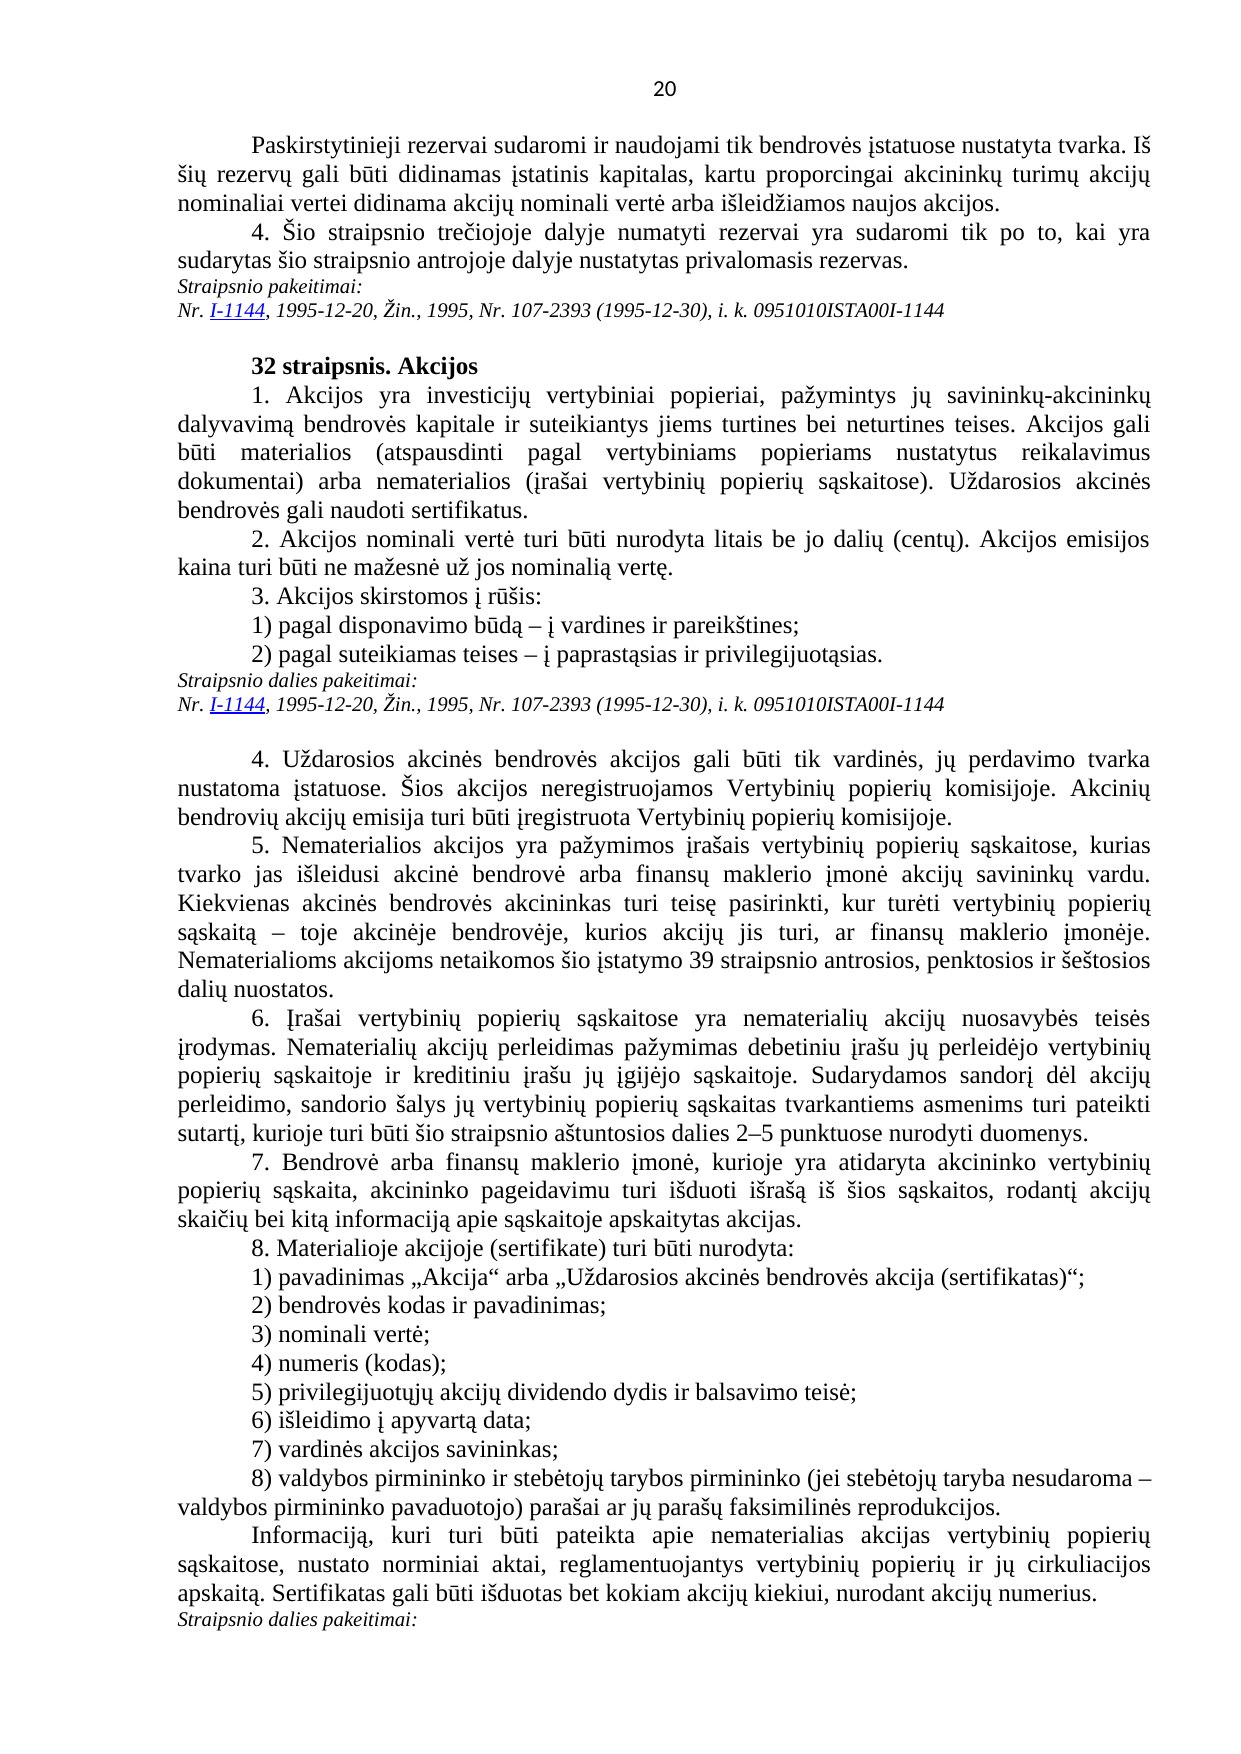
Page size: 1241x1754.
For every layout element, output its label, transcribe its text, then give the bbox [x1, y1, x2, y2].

text 4) numeris (kodas); [177, 1348, 1152, 1377]
text Nr. I-1144, 1995-12-20, Žin., 1995, Nr. 107-2393 (1995-12-30), i. k. 0951010ISTA00I-1144 [177, 298, 1152, 322]
text Paskirstytinieji rezervai sudaromi ir naudojami tik bendrovės įstatuose nustatyta tvarka. Iš šių rezervų gali būti didinamas įstatinis kapitalas, kartu proporcingai akcininkų turimų akcijų nominaliai vertei didinama akcijų nominali vertė arba išleidžiamos naujos akcijos. [177, 131, 1152, 217]
text 2) pagal suteikiamas teises – į paprastąsias ir privilegijuotąsias. [177, 639, 1152, 667]
text 32 straipsnis. Akcijos [177, 351, 1152, 380]
text 4. Šio straipsnio trečiojoje dalyje numatyti rezervai yra sudaromi tik po to, kai yra sudarytas šio straipsnio antrojoje dalyje nustatytas privalomasis rezervas. [177, 217, 1152, 274]
text 7) vardinės akcijos savininkas; [177, 1434, 1152, 1463]
text 5) privilegijuotųjų akcijų dividendo dydis ir balsavimo teisė; [177, 1377, 1152, 1406]
text 8) valdybos pirmininko ir stebėtojų tarybos pirmininko (jei stebėtojų taryba nesudaroma – valdybos pirmininko pavaduotojo) parašai ar jų parašų faksimilinės reprodukcijos. [177, 1463, 1152, 1521]
text 1. Akcijos yra investicijų vertybiniai popieriai, pažymintys jų savininkų-akcininkų dalyvavimą bendrovės kapitale ir suteikiantys jiems turtines bei neturtines teises. Akcijos gali būti materialios (atspausdinti pagal vertybiniams popieriams nustatytus reikalavimus dokumentai) arba nematerialios (įrašai vertybinių popierių sąskaitose). Uždarosios akcinės bendrovės gali naudoti sertifikatus. [177, 380, 1152, 524]
text Nr. I-1144, 1995-12-20, Žin., 1995, Nr. 107-2393 (1995-12-30), i. k. 0951010ISTA00I-1144 [177, 692, 1152, 716]
text 2) bendrovės kodas ir pavadinimas; [177, 1291, 1152, 1319]
text 3. Akcijos skirstomos į rūšis: [177, 581, 1152, 610]
text 3) nominali vertė; [177, 1319, 1152, 1348]
text 5. Nematerialios akcijos yra pažymimos įrašais vertybinių popierių sąskaitose, kurias tvarko jas išleidusi akcinė bendrovė arba finansų maklerio įmonė akcijų savininkų vardu. Kiekvienas akcinės bendrovės akcininkas turi teisę pasirinkti, kur turėti vertybinių popierių sąskaitą – toje akcinėje bendrovėje, kurios akcijų jis turi, ar finansų maklerio įmonėje. Nematerialioms akcijoms netaikomos šio įstatymo 39 straipsnio antrosios, penktosios ir šeštosios dalių nuostatos. [177, 831, 1152, 1003]
text Straipsnio dalies pakeitimai: [177, 1607, 1152, 1631]
text 8. Materialioje akcijoje (sertifikate) turi būti nurodyta: [177, 1233, 1152, 1262]
text 6) išleidimo į apyvartą data; [177, 1406, 1152, 1434]
text Informaciją, kuri turi būti pateikta apie nematerialias akcijas vertybinių popierių sąskaitose, nustato norminiai aktai, reglamentuojantys vertybinių popierių ir jų cirkuliacijos apskaitą. Sertifikatas gali būti išduotas bet kokiam akcijų kiekiui, nurodant akcijų numerius. [177, 1521, 1152, 1607]
text 4. Uždarosios akcinės bendrovės akcijos gali būti tik vardinės, jų perdavimo tvarka nustatoma įstatuose. Šios akcijos neregistruojamos Vertybinių popierių komisijoje. Akcinių bendrovių akcijų emisija turi būti įregistruota Vertybinių popierių komisijoje. [177, 744, 1152, 831]
text 6. Įrašai vertybinių popierių sąskaitose yra nematerialių akcijų nuosavybės teisės įrodymas. Nematerialių akcijų perleidimas pažymimas debetiniu įrašu jų perleidėjo vertybinių popierių sąskaitoje ir kreditiniu įrašu jų įgijėjo sąskaitoje. Sudarydamos sandorį dėl akcijų perleidimo, sandorio šalys jų vertybinių popierių sąskaitas tvarkantiems asmenims turi pateikti sutartį, kurioje turi būti šio straipsnio aštuntosios dalies 2–5 punktuose nurodyti duomenys. [177, 1003, 1152, 1147]
text 1) pagal disponavimo būdą – į vardines ir pareikštines; [177, 610, 1152, 639]
text 2. Akcijos nominali vertė turi būti nurodyta litais be jo dalių (centų). Akcijos emisijos kaina turi būti ne mažesnė už jos nominalią vertę. [177, 524, 1152, 581]
text 1) pavadinimas „Akcija“ arba „Uždarosios akcinės bendrovės akcija (sertifikatas)“; [177, 1262, 1152, 1291]
text Straipsnio dalies pakeitimai: [177, 667, 1152, 692]
text 7. Bendrovė arba finansų maklerio įmonė, kurioje yra atidaryta akcininko vertybinių popierių sąskaita, akcininko pageidavimu turi išduoti išrašą iš šios sąskaitos, rodantį akcijų skaičių bei kitą informaciją apie sąskaitoje apskaitytas akcijas. [177, 1147, 1152, 1233]
text Straipsnio pakeitimai: [177, 274, 1152, 298]
